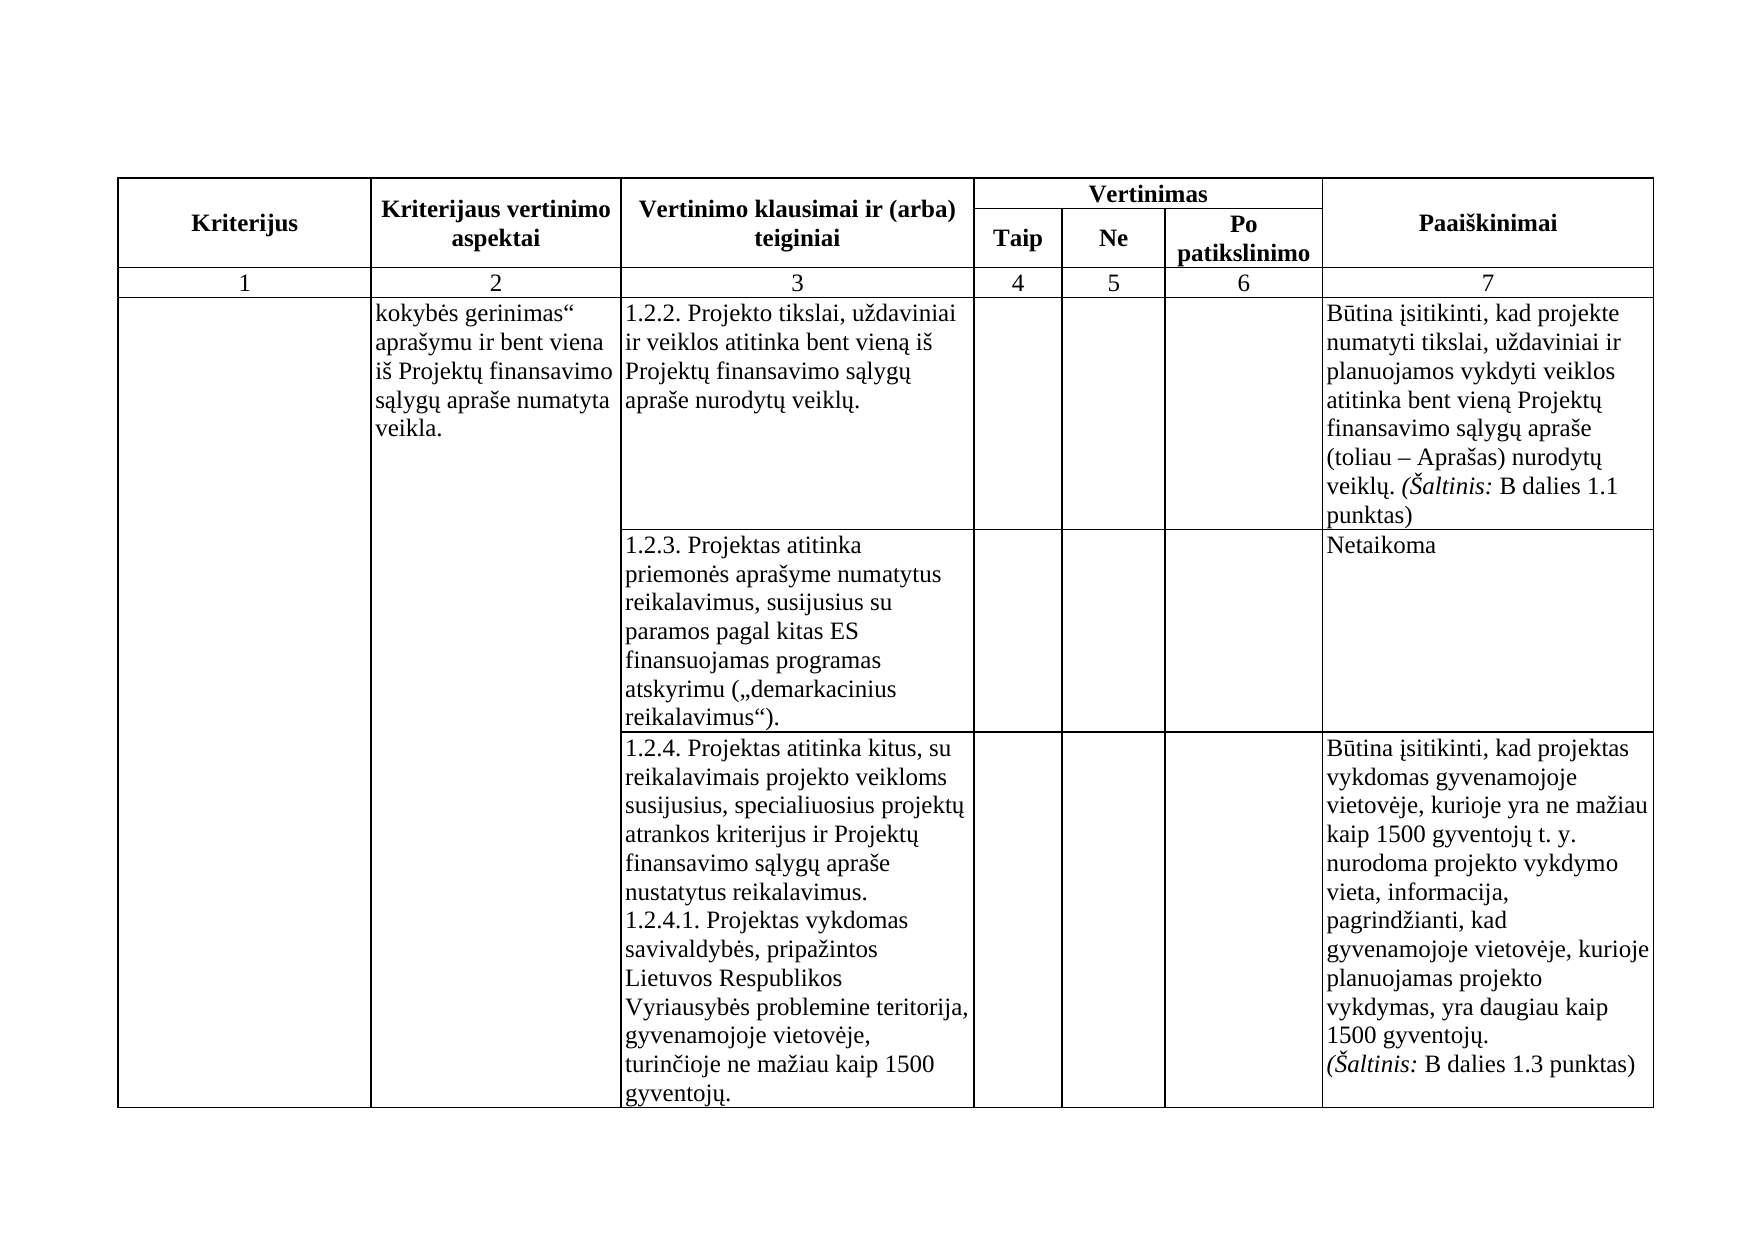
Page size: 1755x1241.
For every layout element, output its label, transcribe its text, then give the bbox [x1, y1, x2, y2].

table_cell [1063, 733, 1164, 1107]
table_header Kriterijaus vertinimo aspektai [372, 179, 620, 267]
table_cell 1.2.2. Projekto tikslai, uždaviniai ir veiklos atitinka bent vieną iš Projektų finansavimo sąlygų apraše nurodytų veiklų. [622, 298, 973, 528]
table_header Paaiškinimai [1323, 179, 1653, 267]
table_cell 1.2.4. Projektas atitinka kitus, su reikalavimais projekto veikloms susijusius, specialiuosius projektų atrankos kriterijus ir Projektų finansavimo sąlygų apraše nustatytus reikalavimus. 1.2.4.1. Projektas vykdomas savivaldybės, pripažintos Lietuvos Respublikos Vyriausybės problemine teritorija, gyvenamojoje vietovėje, turinčioje ne mažiau kaip 1500 gyventojų. [622, 733, 973, 1107]
table_header Vertinimo klausimai ir (arba) teiginiai [622, 179, 973, 267]
table_cell [1063, 530, 1164, 731]
table_cell kokybės gerinimas“ aprašymu ir bent viena iš Projektų finansavimo sąlygų apraše numatyta veikla. [372, 298, 620, 1107]
table_cell 1.2.3. Projektas atitinka priemonės aprašyme numatytus reikalavimus, susijusius su paramos pagal kitas ES finansuojamas programas atskyrimu („demarkacinius reikalavimus“). [622, 530, 973, 731]
table_cell 2 [372, 268, 620, 297]
table_cell [1166, 530, 1322, 731]
table_cell 6 [1166, 268, 1322, 297]
table_cell Būtina įsitikinti, kad projektas vykdomas gyvenamojoje vietovėje, kurioje yra ne mažiau kaip 1500 gyventojų t. y. nurodoma projekto vykdymo vieta, informacija, pagrindžianti, kad gyvenamojoje vietovėje, kurioje planuojamas projekto vykdymas, yra daugiau kaip 1500 gyventojų. (Šaltinis: B dalies 1.3 punktas) [1323, 733, 1653, 1107]
table_cell Taip [975, 209, 1061, 267]
table_cell 4 [975, 268, 1061, 297]
table_cell [119, 298, 370, 1107]
table_cell [975, 733, 1061, 1107]
table_cell 3 [622, 268, 973, 297]
table_header Kriterijus [119, 179, 370, 267]
table_cell [1063, 298, 1164, 528]
table_cell [1166, 298, 1322, 528]
table_cell Būtina įsitikinti, kad projekte numatyti tikslai, uždaviniai ir planuojamos vykdyti veiklos atitinka bent vieną Projektų finansavimo sąlygų apraše (toliau – Aprašas) nurodytų veiklų. (Šaltinis: B dalies 1.1 punktas) [1323, 298, 1653, 528]
table_cell 5 [1063, 268, 1164, 297]
table_cell Po patikslinimo [1166, 209, 1322, 267]
table_header Vertinimas [975, 179, 1322, 207]
table_cell 1 [119, 268, 370, 297]
table_cell Netaikoma [1323, 530, 1653, 731]
table_cell 7 [1323, 268, 1653, 297]
table_cell [1166, 733, 1322, 1107]
table_cell [975, 298, 1061, 528]
table_cell [975, 530, 1061, 731]
table_cell Ne [1063, 209, 1164, 267]
